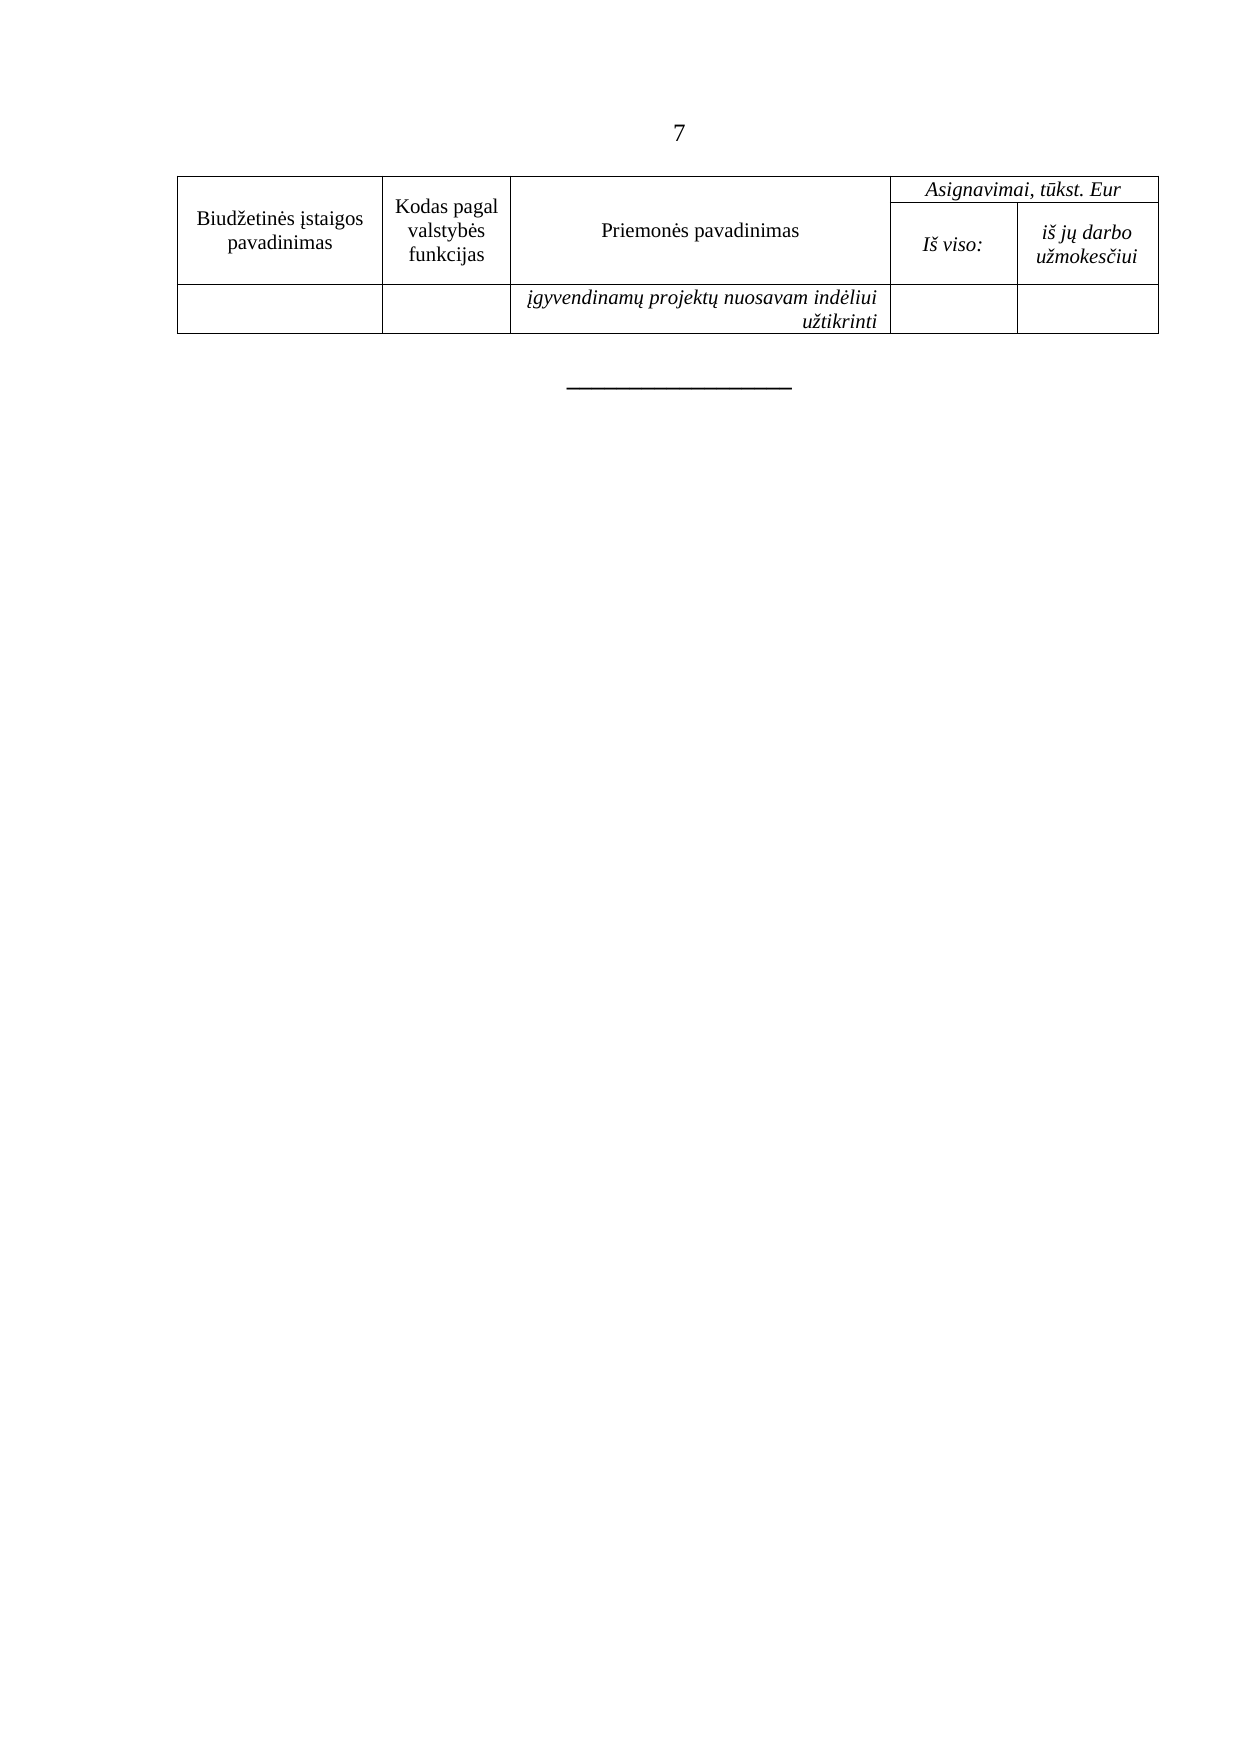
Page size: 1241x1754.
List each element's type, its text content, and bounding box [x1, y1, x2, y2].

table_cell [1018, 285, 1158, 333]
table_header Biudžetinės įstaigos pavadinimas [178, 177, 382, 284]
table_header [1159, 176, 1181, 202]
table_cell [1159, 284, 1181, 333]
table_cell Iš viso: [891, 203, 1017, 284]
table_cell [891, 285, 1017, 333]
table_cell [1159, 258, 1181, 284]
table_cell įgyvendinamų projektų nuosavam indėliui užtikrinti [511, 285, 890, 333]
table_header Kodas pagal valstybės funkcijas [383, 177, 510, 284]
table_header Priemonės pavadinimas [511, 177, 890, 284]
table_cell [1159, 231, 1181, 257]
table_cell [178, 285, 382, 333]
text __________________ [177, 363, 1181, 392]
table_cell [1159, 202, 1181, 231]
table_cell iš jų darbo užmokesčiui [1018, 203, 1158, 284]
table_cell [383, 285, 510, 333]
table_header Asignavimai, tūkst. Eur [891, 177, 1158, 202]
